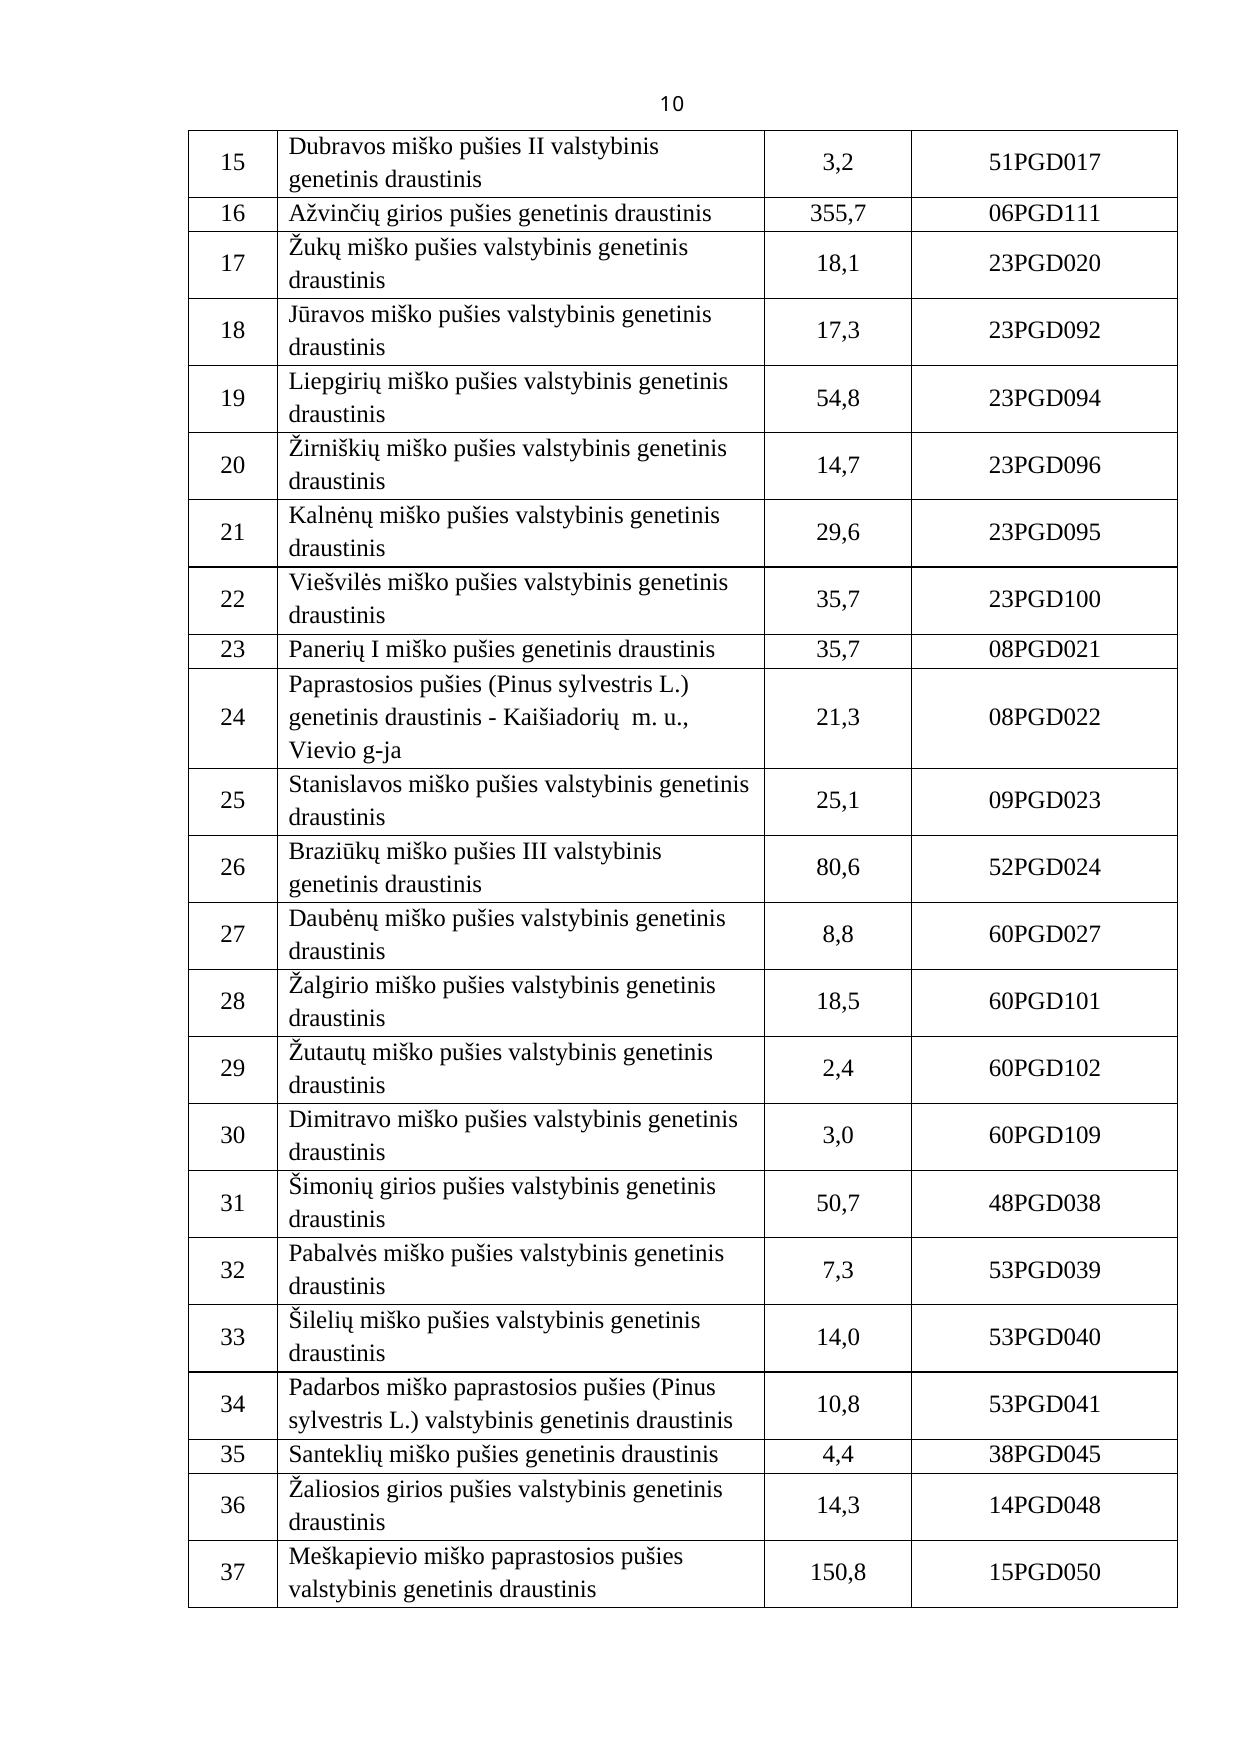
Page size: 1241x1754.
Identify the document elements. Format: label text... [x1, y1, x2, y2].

table_cell 150,8 [765, 1541, 911, 1607]
table_cell 7,3 [765, 1238, 911, 1304]
table_cell Šilelių miško pušies valstybinis genetinis draustinis [278, 1305, 764, 1371]
table_cell Stanislavos miško pušies valstybinis genetinis draustinis [278, 769, 764, 835]
table_cell 23PGD094 [912, 366, 1177, 432]
table_cell 32 [189, 1238, 277, 1304]
table_cell 09PGD023 [912, 769, 1177, 835]
table_cell 60PGD101 [912, 970, 1177, 1036]
table_cell 14,7 [765, 433, 911, 499]
table_cell Žukų miško pušies valstybinis genetinis draustinis [278, 232, 764, 298]
table_cell Panerių I miško pušies genetinis draustinis [278, 635, 764, 668]
table_cell Liepgirių miško pušies valstybinis genetinis draustinis [278, 366, 764, 432]
table_cell 18,5 [765, 970, 911, 1036]
table_cell 25,1 [765, 769, 911, 835]
table_cell 23 [189, 635, 277, 668]
table_cell 35,7 [765, 568, 911, 633]
table_cell Viešvilės miško pušies valstybinis genetinis draustinis [278, 568, 764, 633]
table_cell Braziūkų miško pušies III valstybinis genetinis draustinis [278, 836, 764, 902]
table_cell 29 [189, 1037, 277, 1103]
table_cell 52PGD024 [912, 836, 1177, 902]
table_cell Žalgirio miško pušies valstybinis genetinis draustinis [278, 970, 764, 1036]
table_cell 15 [189, 131, 277, 197]
table_cell 4,4 [765, 1440, 911, 1473]
table_cell 29,6 [765, 500, 911, 566]
table_cell 37 [189, 1541, 277, 1607]
table_cell 22 [189, 568, 277, 633]
table_cell 23PGD092 [912, 299, 1177, 365]
table_cell Kalnėnų miško pušies valstybinis genetinis draustinis [278, 500, 764, 566]
table_cell 36 [189, 1474, 277, 1540]
table_cell 17 [189, 232, 277, 298]
table_cell 60PGD109 [912, 1104, 1177, 1170]
table_cell 53PGD039 [912, 1238, 1177, 1304]
table_cell 54,8 [765, 366, 911, 432]
table_cell Padarbos miško paprastosios pušies (Pinus sylvestris L.) valstybinis genetinis draustinis [278, 1373, 764, 1438]
table_cell 08PGD022 [912, 669, 1177, 768]
table_cell 53PGD041 [912, 1373, 1177, 1438]
table_cell 26 [189, 836, 277, 902]
table_cell Pabalvės miško pušies valstybinis genetinis draustinis [278, 1238, 764, 1304]
table_cell Šimonių girios pušies valstybinis genetinis draustinis [278, 1171, 764, 1237]
table_cell 06PGD111 [912, 198, 1177, 231]
table_cell 19 [189, 366, 277, 432]
table_cell 17,3 [765, 299, 911, 365]
table_cell Dubravos miško pušies II valstybinis genetinis draustinis [278, 131, 764, 197]
table_cell 60PGD027 [912, 903, 1177, 969]
table_cell 21,3 [765, 669, 911, 768]
table_cell 3,0 [765, 1104, 911, 1170]
table_cell 38PGD045 [912, 1440, 1177, 1473]
table_cell 10,8 [765, 1373, 911, 1438]
table_cell Santeklių miško pušies genetinis draustinis [278, 1440, 764, 1473]
table_cell Žirniškių miško pušies valstybinis genetinis draustinis [278, 433, 764, 499]
table_cell Meškapievio miško paprastosios pušies valstybinis genetinis draustinis [278, 1541, 764, 1607]
table_cell 23PGD020 [912, 232, 1177, 298]
table_cell 14,3 [765, 1474, 911, 1540]
table_cell 20 [189, 433, 277, 499]
table_cell 34 [189, 1373, 277, 1438]
table_cell 2,4 [765, 1037, 911, 1103]
table_cell 35 [189, 1440, 277, 1473]
table_cell Žutautų miško pušies valstybinis genetinis draustinis [278, 1037, 764, 1103]
table_cell 28 [189, 970, 277, 1036]
table_cell 31 [189, 1171, 277, 1237]
table_cell 50,7 [765, 1171, 911, 1237]
table_cell Dimitravo miško pušies valstybinis genetinis draustinis [278, 1104, 764, 1170]
table_cell Daubėnų miško pušies valstybinis genetinis draustinis [278, 903, 764, 969]
table_cell 27 [189, 903, 277, 969]
table_cell 23PGD096 [912, 433, 1177, 499]
table_cell 15PGD050 [912, 1541, 1177, 1607]
table_cell 30 [189, 1104, 277, 1170]
table_cell 80,6 [765, 836, 911, 902]
table_cell 21 [189, 500, 277, 566]
table_cell 18,1 [765, 232, 911, 298]
table_cell 53PGD040 [912, 1305, 1177, 1371]
table_cell 18 [189, 299, 277, 365]
table_cell 8,8 [765, 903, 911, 969]
table_cell 23PGD095 [912, 500, 1177, 566]
table_cell 48PGD038 [912, 1171, 1177, 1237]
table_cell 51PGD017 [912, 131, 1177, 197]
table_cell 25 [189, 769, 277, 835]
table_cell Jūravos miško pušies valstybinis genetinis draustinis [278, 299, 764, 365]
table_cell 23PGD100 [912, 568, 1177, 633]
table_cell Paprastosios pušies (Pinus sylvestris L.) genetinis draustinis - Kaišiadorių m. u., Vievio g-ja [278, 669, 764, 768]
table_cell 16 [189, 198, 277, 231]
table_cell 355,7 [765, 198, 911, 231]
table_cell Ažvinčių girios pušies genetinis draustinis [278, 198, 764, 231]
table_cell 24 [189, 669, 277, 768]
table_cell 14PGD048 [912, 1474, 1177, 1540]
table_cell Žaliosios girios pušies valstybinis genetinis draustinis [278, 1474, 764, 1540]
table_cell 3,2 [765, 131, 911, 197]
table_cell 14,0 [765, 1305, 911, 1371]
table_cell 33 [189, 1305, 277, 1371]
table_cell 08PGD021 [912, 635, 1177, 668]
table_cell 35,7 [765, 635, 911, 668]
table_cell 60PGD102 [912, 1037, 1177, 1103]
